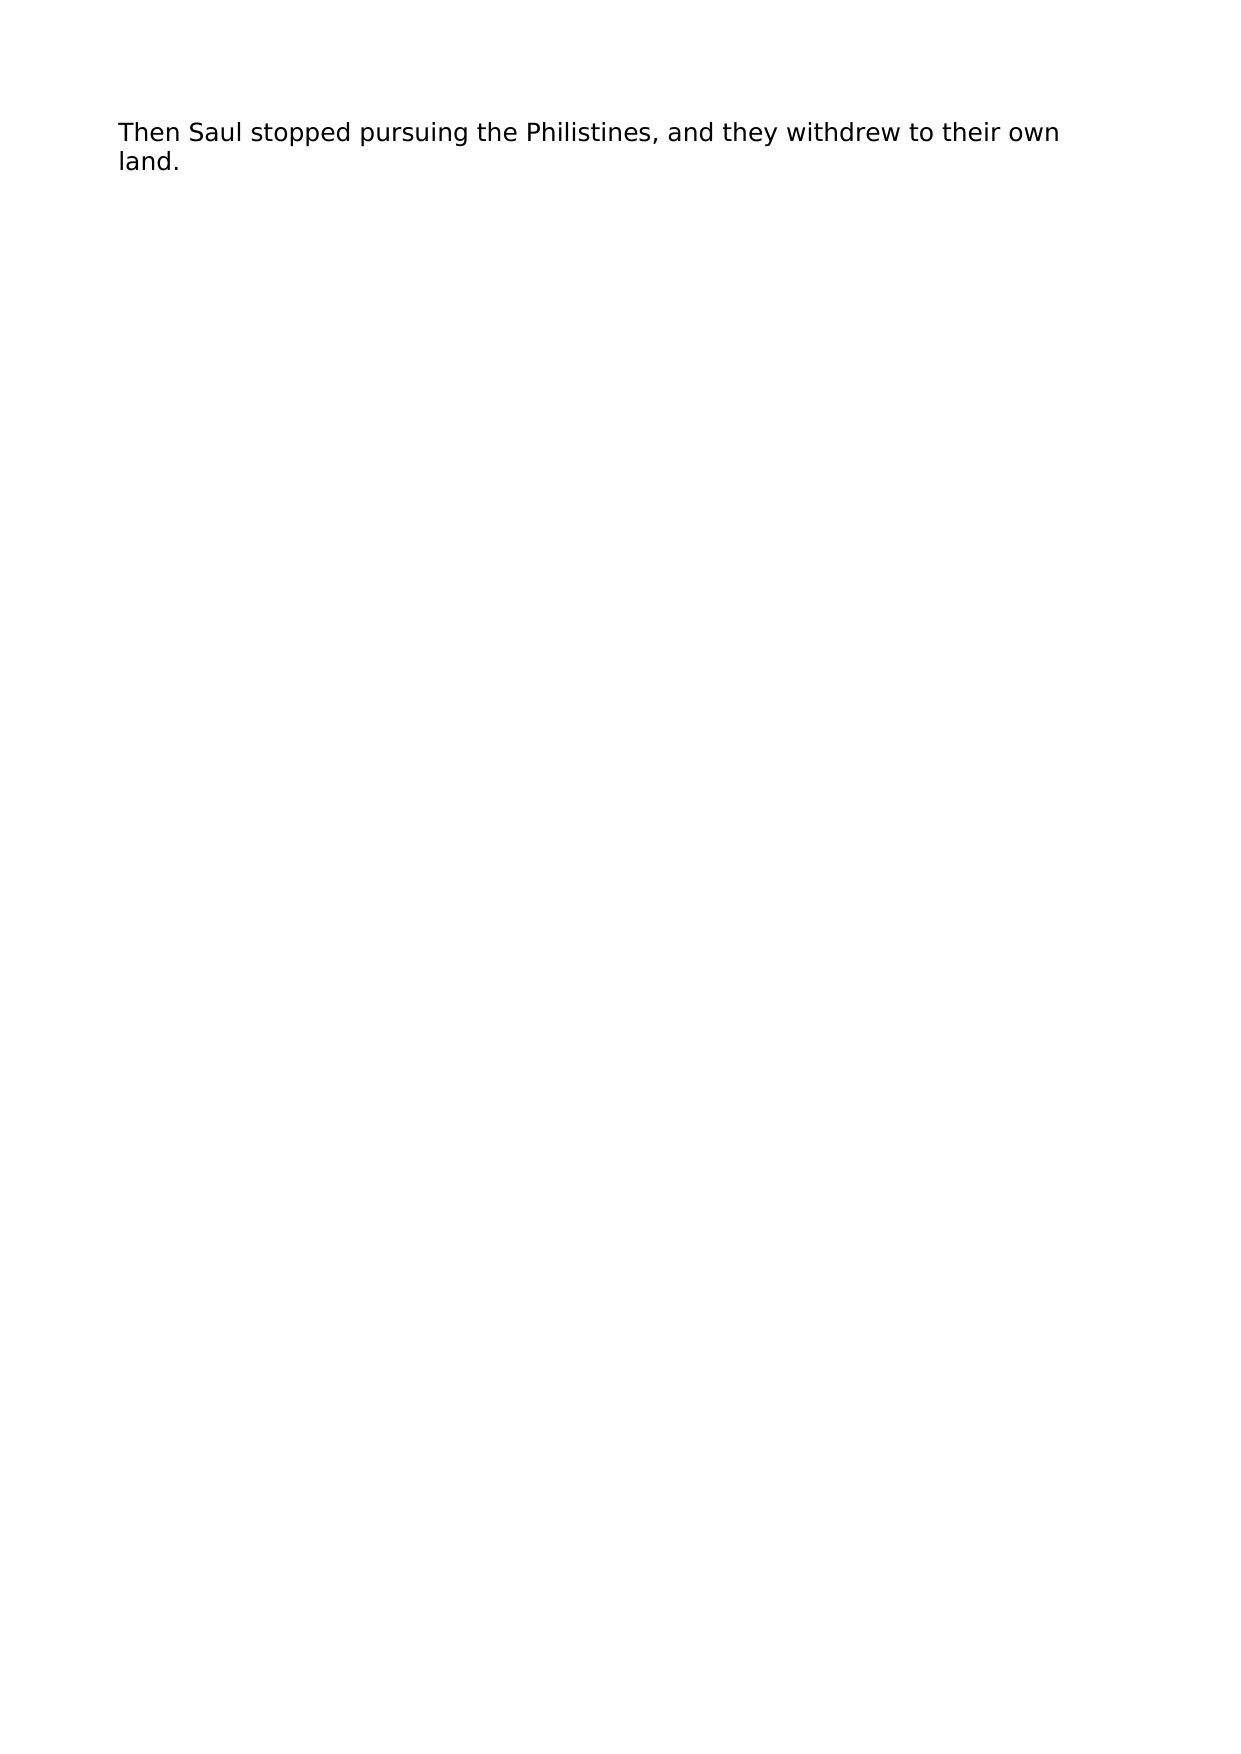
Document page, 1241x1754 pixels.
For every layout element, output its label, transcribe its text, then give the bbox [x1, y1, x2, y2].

text Then Saul stopped pursuing the Philistines, and they withdrew to their own land. [118, 118, 1122, 176]
